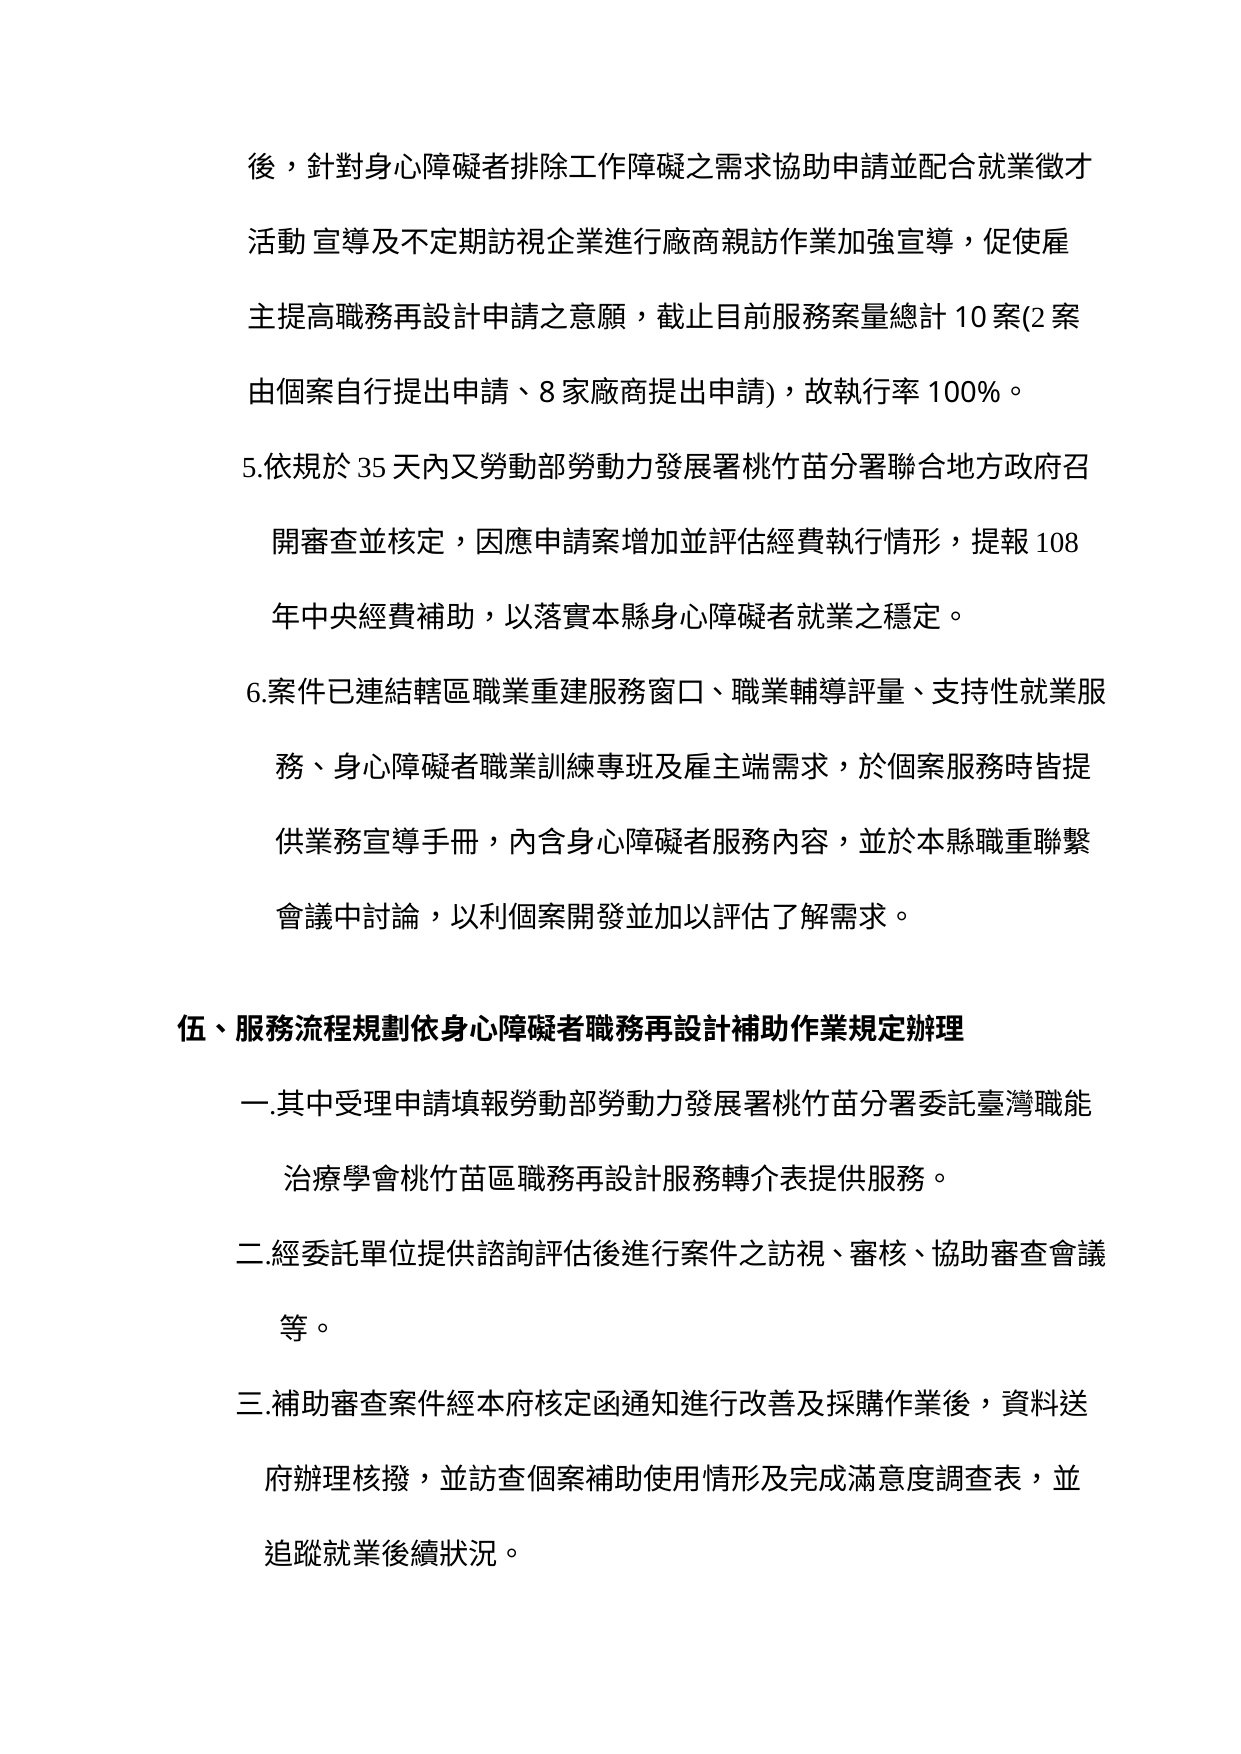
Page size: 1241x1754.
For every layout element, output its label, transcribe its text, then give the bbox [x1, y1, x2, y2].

text 三.補助審查案件經本府核定函通知進行改善及採購作業後，資料送府辦理核撥，並訪查個案補助使用情形及完成滿意度調查表，並追蹤就業後續狀況。 [235, 1364, 1106, 1589]
text 6.案件已連結轄區職業重建服務窗口、職業輔導評量、支持性就業服務、身心障礙者職業訓練專班及雇主端需求，於個案服務時皆提供業務宣導手冊，內含身心障礙者服務內容，並於本縣職重聯繫會議中討論，以利個案開發並加以評估了解需求。 [246, 652, 1106, 952]
text 一.其中受理申請填報勞動部勞動力發展署桃竹苗分署委託臺灣職能治療學會桃竹苗區職務再設計服務轉介表提供服務。 [240, 1064, 1106, 1214]
text 由個案自行提出申請、8家廠商提出申請)，故執行率100%。 [232, 352, 1106, 427]
text 二.經委託單位提供諮詢評估後進行案件之訪視、審核、協助審查會議等。 [235, 1214, 1106, 1364]
text 5.依規於35天內又勞動部勞動力發展署桃竹苗分署聯合地方政府召開審查並核定，因應申請案增加並評估經費執行情形，提報108年中央經費補助，以落實本縣身心障礙者就業之穩定。 [242, 427, 1106, 652]
text 主提高職務再設計申請之意願，截止目前服務案量總計10案(2案 [232, 277, 1106, 352]
text 後，針對身心障礙者排除工作障礙之需求協助申請並配合就業徵才 [232, 127, 1106, 202]
text 伍、服務流程規劃依身心障礙者職務再設計補助作業規定辦理 [177, 989, 1106, 1064]
text 活動 宣導及不定期訪視企業進行廠商親訪作業加強宣導，促使雇 [232, 202, 1106, 277]
